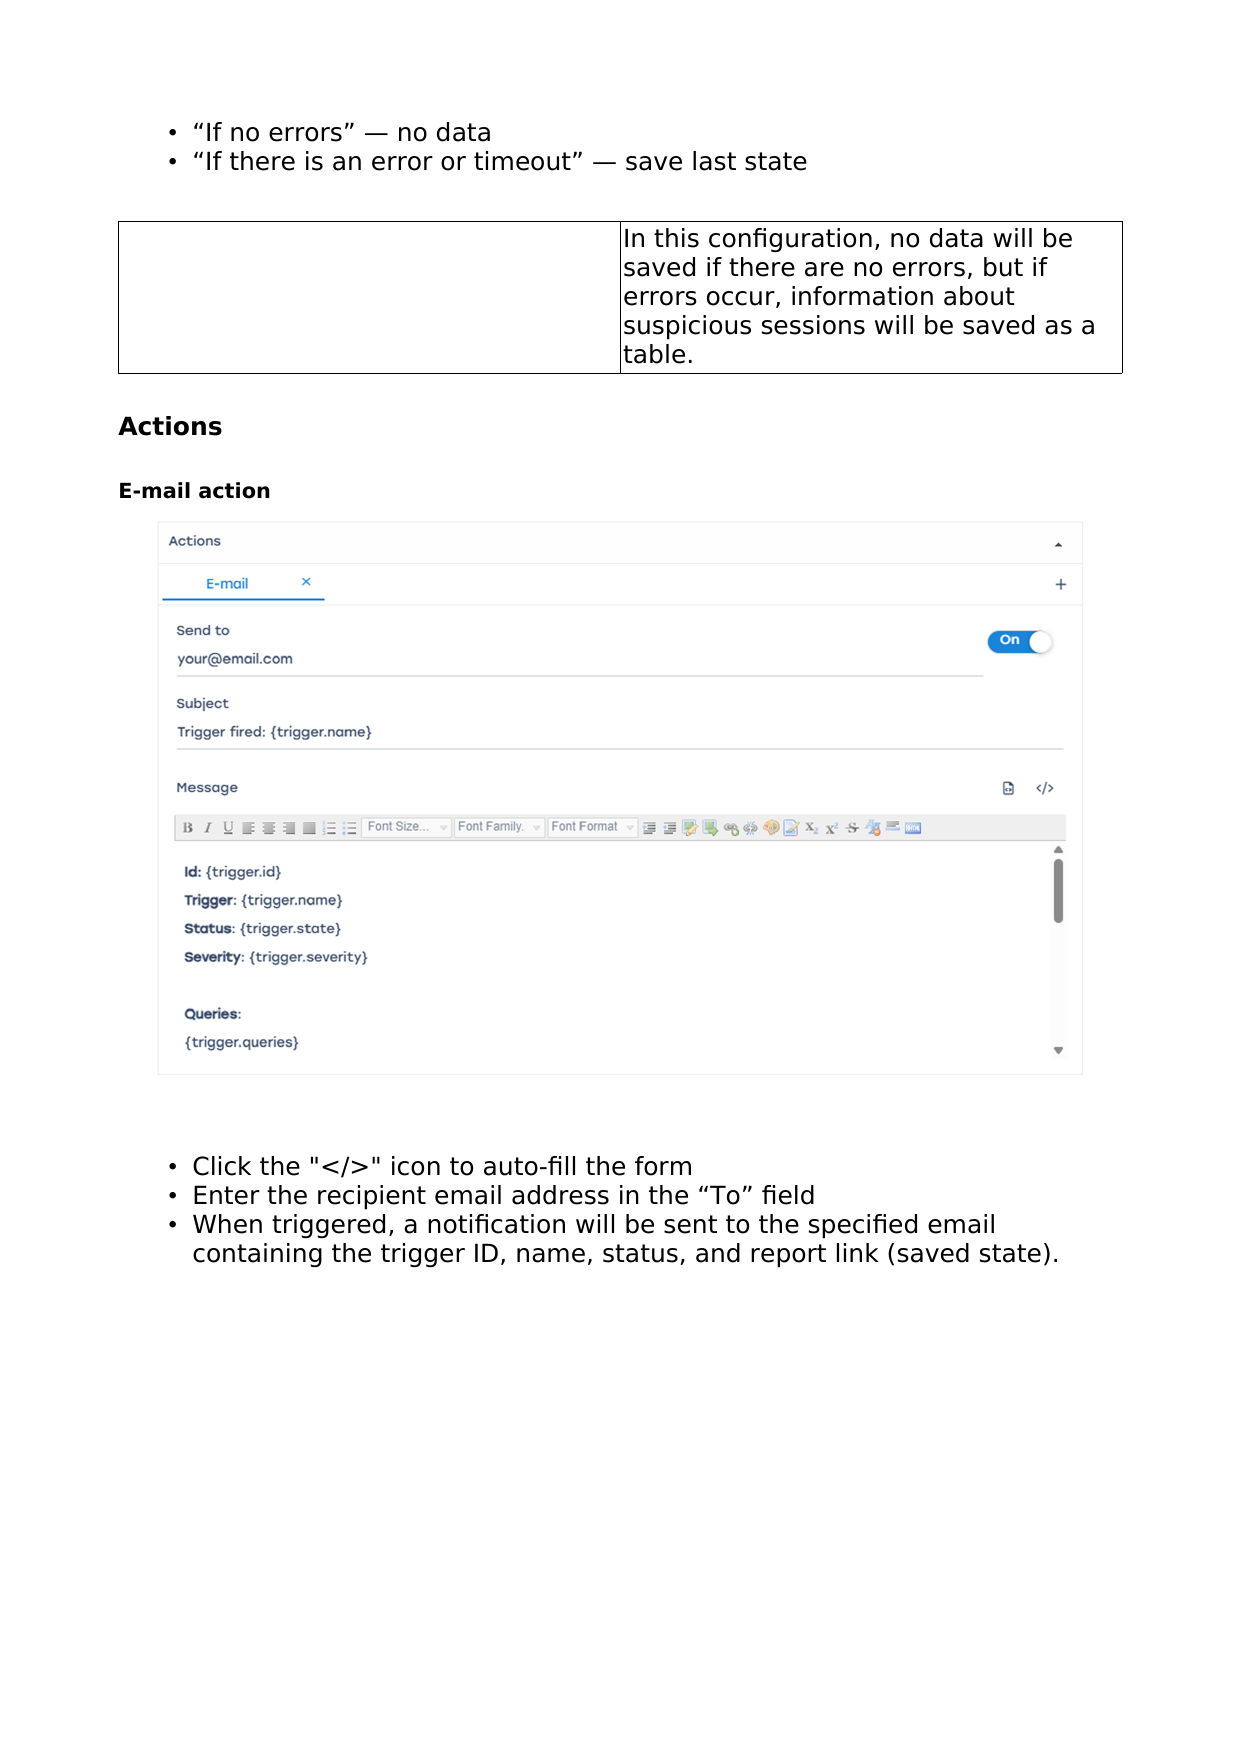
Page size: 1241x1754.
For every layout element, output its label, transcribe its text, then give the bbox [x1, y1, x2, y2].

table_header In this configuration, no data will be saved if there are no errors, but if errors occur, information about suspicious sessions will be saved as a table. [621, 222, 1122, 372]
subtitle E-mail action [118, 479, 1122, 503]
list “If there is an error or timeout” — save last state [177, 147, 1122, 176]
list Enter the recipient email address in the “To” field [177, 1181, 1122, 1210]
list When triggered, a notification will be sent to the specified email containing the trigger ID, name, status, and report link (saved state). [177, 1210, 1122, 1268]
subtitle Actions [118, 412, 1122, 442]
table_header [119, 222, 620, 372]
picture [151, 515, 1089, 1081]
list “If no errors” — no data [177, 118, 1122, 147]
list Click the "</>" icon to auto-fill the form [177, 1152, 1122, 1181]
